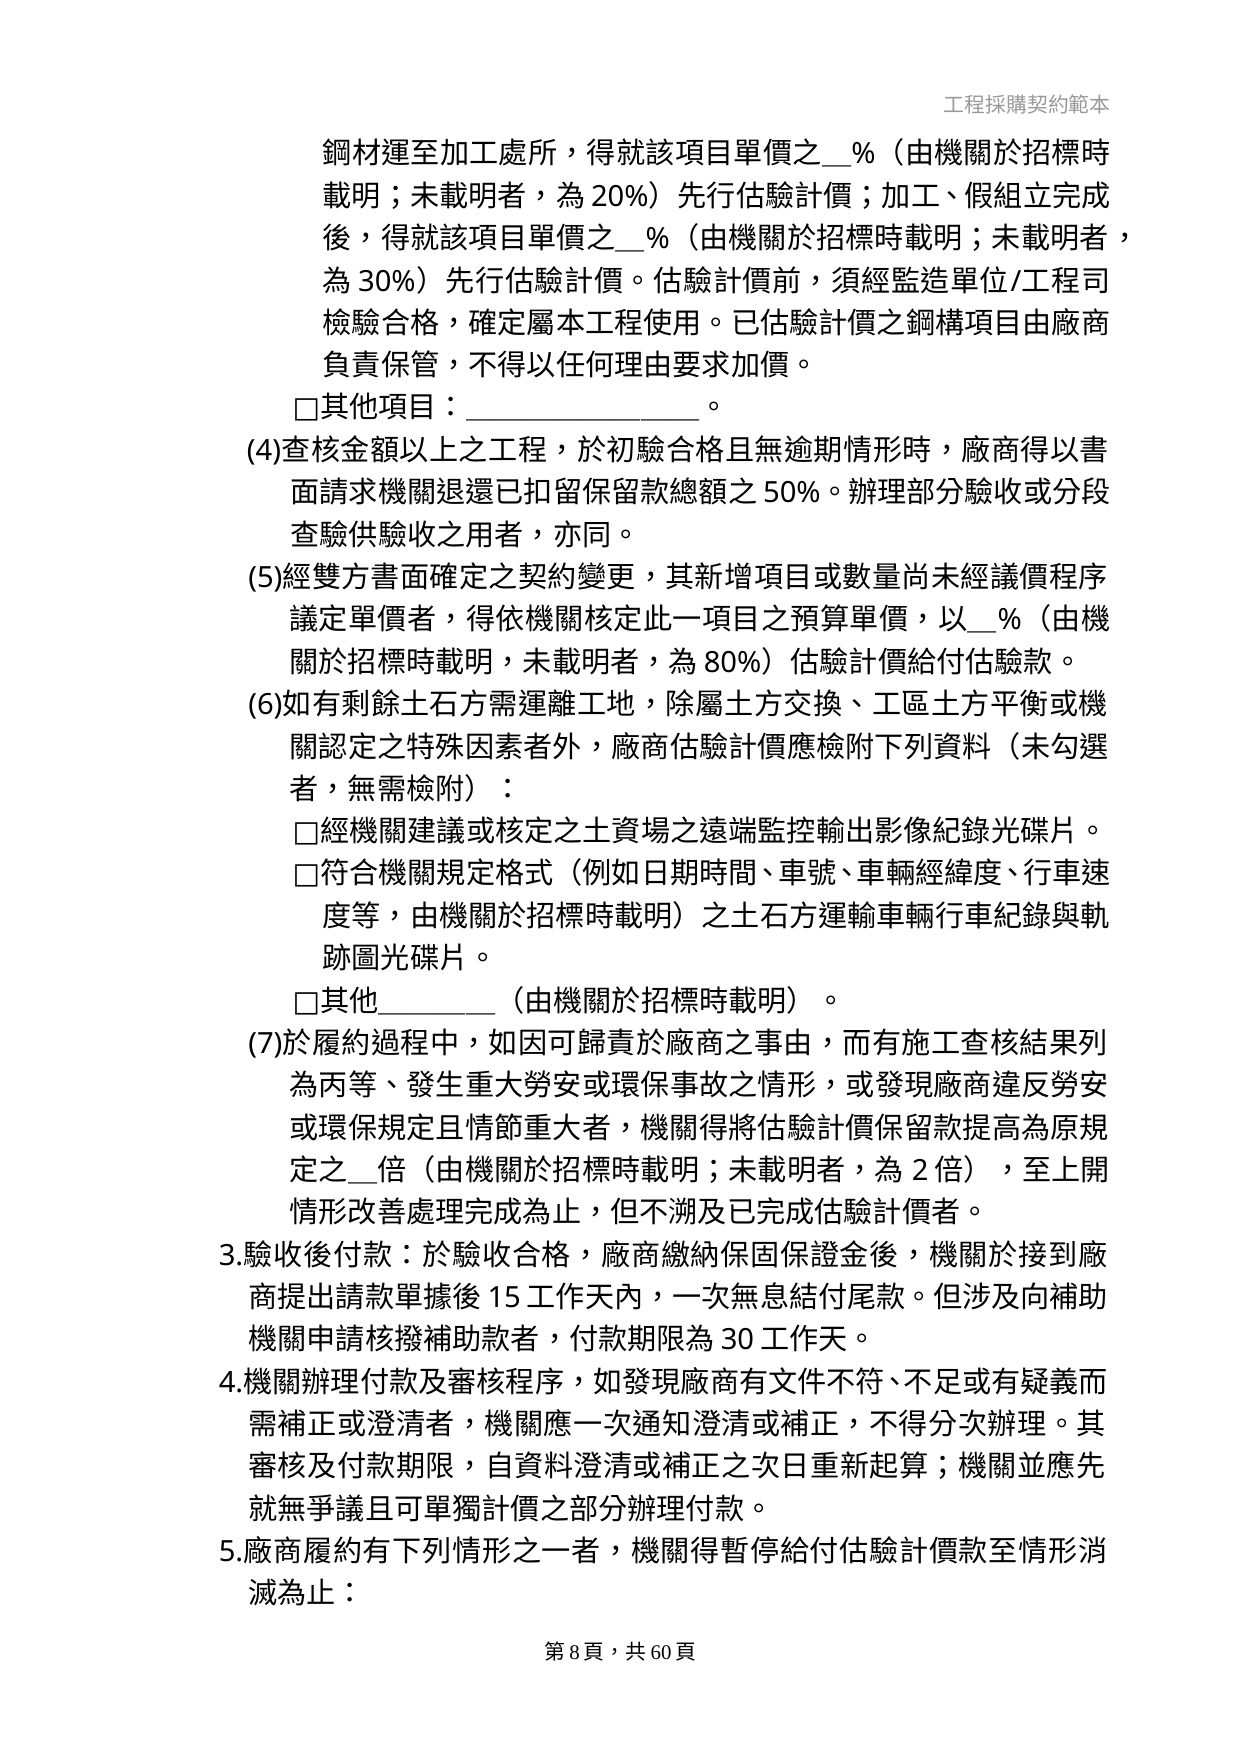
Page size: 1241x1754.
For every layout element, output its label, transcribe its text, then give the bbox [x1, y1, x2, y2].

text 4.機關辦理付款及審核程序，如發現廠商有文件不符、不足或有疑義而需補正或澄清者，機關應一次通知澄清或補正，不得分次辦理。其審核及付款期限，自資料澄清或補正之次日重新起算；機關並應先就無爭議且可單獨計價之部分辦理付款。 [218, 1358, 1108, 1528]
text (6)如有剩餘土石方需運離工地，除屬土方交換、工區土方平衡或機關認定之特殊因素者外，廠商估驗計價應檢附下列資料（未勾選者，無需檢附）： [248, 681, 1110, 808]
text □其他＿＿＿＿（由機關於招標時載明）。 [292, 977, 1110, 1019]
text 鋼材運至加工處所，得就該項目單價之＿%（由機關於招標時載明；未載明者，為20%）先行估驗計價；加工、假組立完成後，得就該項目單價之＿%（由機關於招標時載明；未載明者，為30%）先行估驗計價。估驗計價前，須經監造單位/工程司檢驗合格，確定屬本工程使用。已估驗計價之鋼構項目由廠商負責保管，不得以任何理由要求加價。 [322, 130, 1110, 384]
text (4)查核金額以上之工程，於初驗合格且無逾期情形時，廠商得以書面請求機關退還已扣留保留款總額之50%。辦理部分驗收或分段查驗供驗收之用者，亦同。 [247, 426, 1110, 553]
text (7)於履約過程中，如因可歸責於廠商之事由，而有施工查核結果列為丙等、發生重大勞安或環保事故之情形，或發現廠商違反勞安或環保規定且情節重大者，機關得將估驗計價保留款提高為原規定之＿倍（由機關於招標時載明；未載明者，為2倍），至上開情形改善處理完成為止，但不溯及已完成估驗計價者。 [248, 1019, 1110, 1231]
text (5)經雙方書面確定之契約變更，其新增項目或數量尚未經議價程序議定單價者，得依機關核定此一項目之預算單價，以＿%（由機關於招標時載明，未載明者，為80%）估驗計價給付估驗款。 [248, 553, 1110, 681]
text 5.廠商履約有下列情形之一者，機關得暫停給付估驗計價款至情形消滅為止： [218, 1528, 1108, 1612]
text □經機關建議或核定之土資場之遠端監控輸出影像紀錄光碟片。 [292, 808, 1110, 850]
text □符合機關規定格式（例如日期時間、車號、車輛經緯度、行車速度等，由機關於招標時載明）之土石方運輸車輛行車紀錄與軌跡圖光碟片。 [292, 850, 1110, 977]
text 3.驗收後付款：於驗收合格，廠商繳納保固保證金後，機關於接到廠商提出請款單據後15工作天內，一次無息結付尾款。但涉及向補助機關申請核撥補助款者，付款期限為30工作天。 [218, 1231, 1108, 1358]
text □其他項目：＿＿＿＿＿＿＿＿。 [292, 384, 1110, 426]
